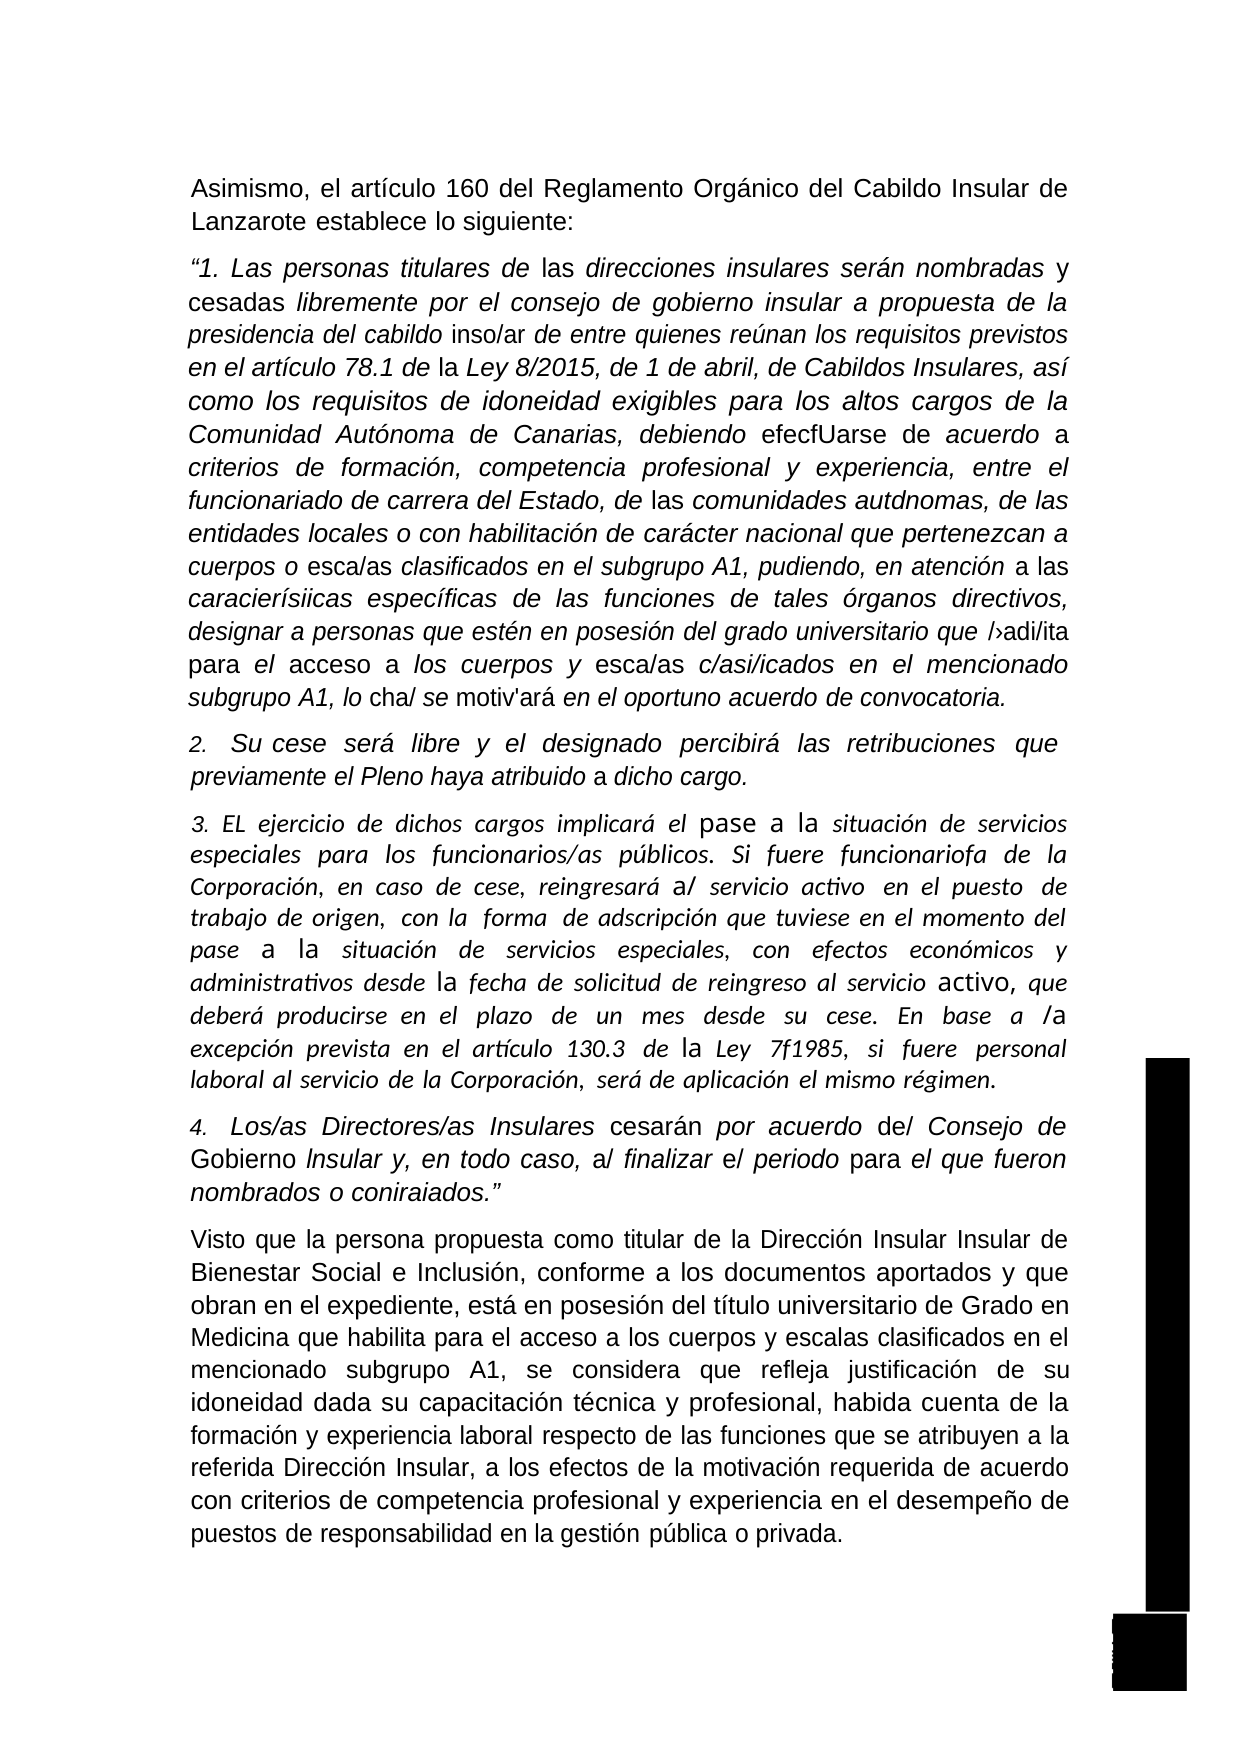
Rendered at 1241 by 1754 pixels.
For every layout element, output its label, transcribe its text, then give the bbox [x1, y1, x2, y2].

list Su cese será libre y el designado percibirá las retribuciones que [189, 728, 1201, 758]
text previamente el Pleno haya atribuido a dicho cargo. [191, 761, 1201, 791]
text “1. Las personas titulares de las direcciones insulares serán nombradas y cesadas libremente por el consejo de gobierno insular a propuesta de la presidencia del cabildo inso/ar de entre quienes reúnan los requisitos previstos en el artículo 78.1 de la Ley 8/2015, de 1 de abril, de Cabildos Insulares, así como los requisitos de idoneidad exigibles para los altos cargos de la Comunidad Autónoma de Canarias, debiendo efecfUarse de acuerdo a criterios de formación, competencia profesional y experiencia, entre el funcionariado de carrera del Estado, de las comunidades autdnomas, de las entidades locales o con habilitación de carácter nacional que pertenezcan a cuerpos o esca/as clasificados en el subgrupo A1, pudiendo, en atención a las caracierísiicas específicas de las funciones de tales órganos directivos, designar a personas que estén en posesión del grado universitario que /›adi/ita para el acceso a los cuerpos y esca/as c/asi/icados en el mencionado subgrupo A1, lo cha/ se motiv'ará en el oportuno acuerdo de convocatoria. [188, 252, 1069, 712]
text Asimismo, el artículo 160 del Reglamento Orgánico del Cabildo Insular de Lanzarote establece lo siguiente: [191, 173, 1069, 236]
text Visto que la persona propuesta como titular de la Dirección Insular Insular de Bienestar Social e Inclusión, conforme a los documentos aportados y que obran en el expediente, está en posesión del título universitario de Grado en Medicina que habilita para el acceso a los cuerpos y escalas clasificados en el mencionado subgrupo A1, se considera que refleja justificación de su idoneidad dada su capacitación técnica y profesional, habida cuenta de la formación y experiencia laboral respecto de las funciones que se atribuyen a la referida Dirección Insular, a los efectos de la motivación requerida de acuerdo con criterios de competencia profesional y experiencia en el desempeño de puestos de responsabilidad en la gestión pública o privada. [190, 1224, 1070, 1548]
picture [1111, 1058, 1190, 1691]
list Los/as Directores/as Insulares cesarán por acuerdo de/ Consejo de Gobierno lnsular y, en todo caso, a/ finalizar e/ periodo para el que fueron nombrados o coniraiados.” [189, 1111, 1067, 1207]
list EL ejercicio de dichos cargos implicará el pase a la situación de servicios especiales para los funcionarios/as públicos. Si fuere funcionariofa de la Corporación, en caso de cese, reingresará a/ servicio activo en el puesto de trabajo de origen, con la forma de adscripción que tuviese en el momento del pase a la situación de servicios especiales, con efectos económicos y administrativos desde la fecha de solicitud de reingreso al servicio activo, que deberá producirse en el plazo de un mes desde su cese. En base a /a excepción prevista en el artículo 130.3 de la Ley 7f1985, si fuere personal laboral al servicio de la Corporación, será de aplicación el mismo régimen. [190, 806, 1067, 1095]
